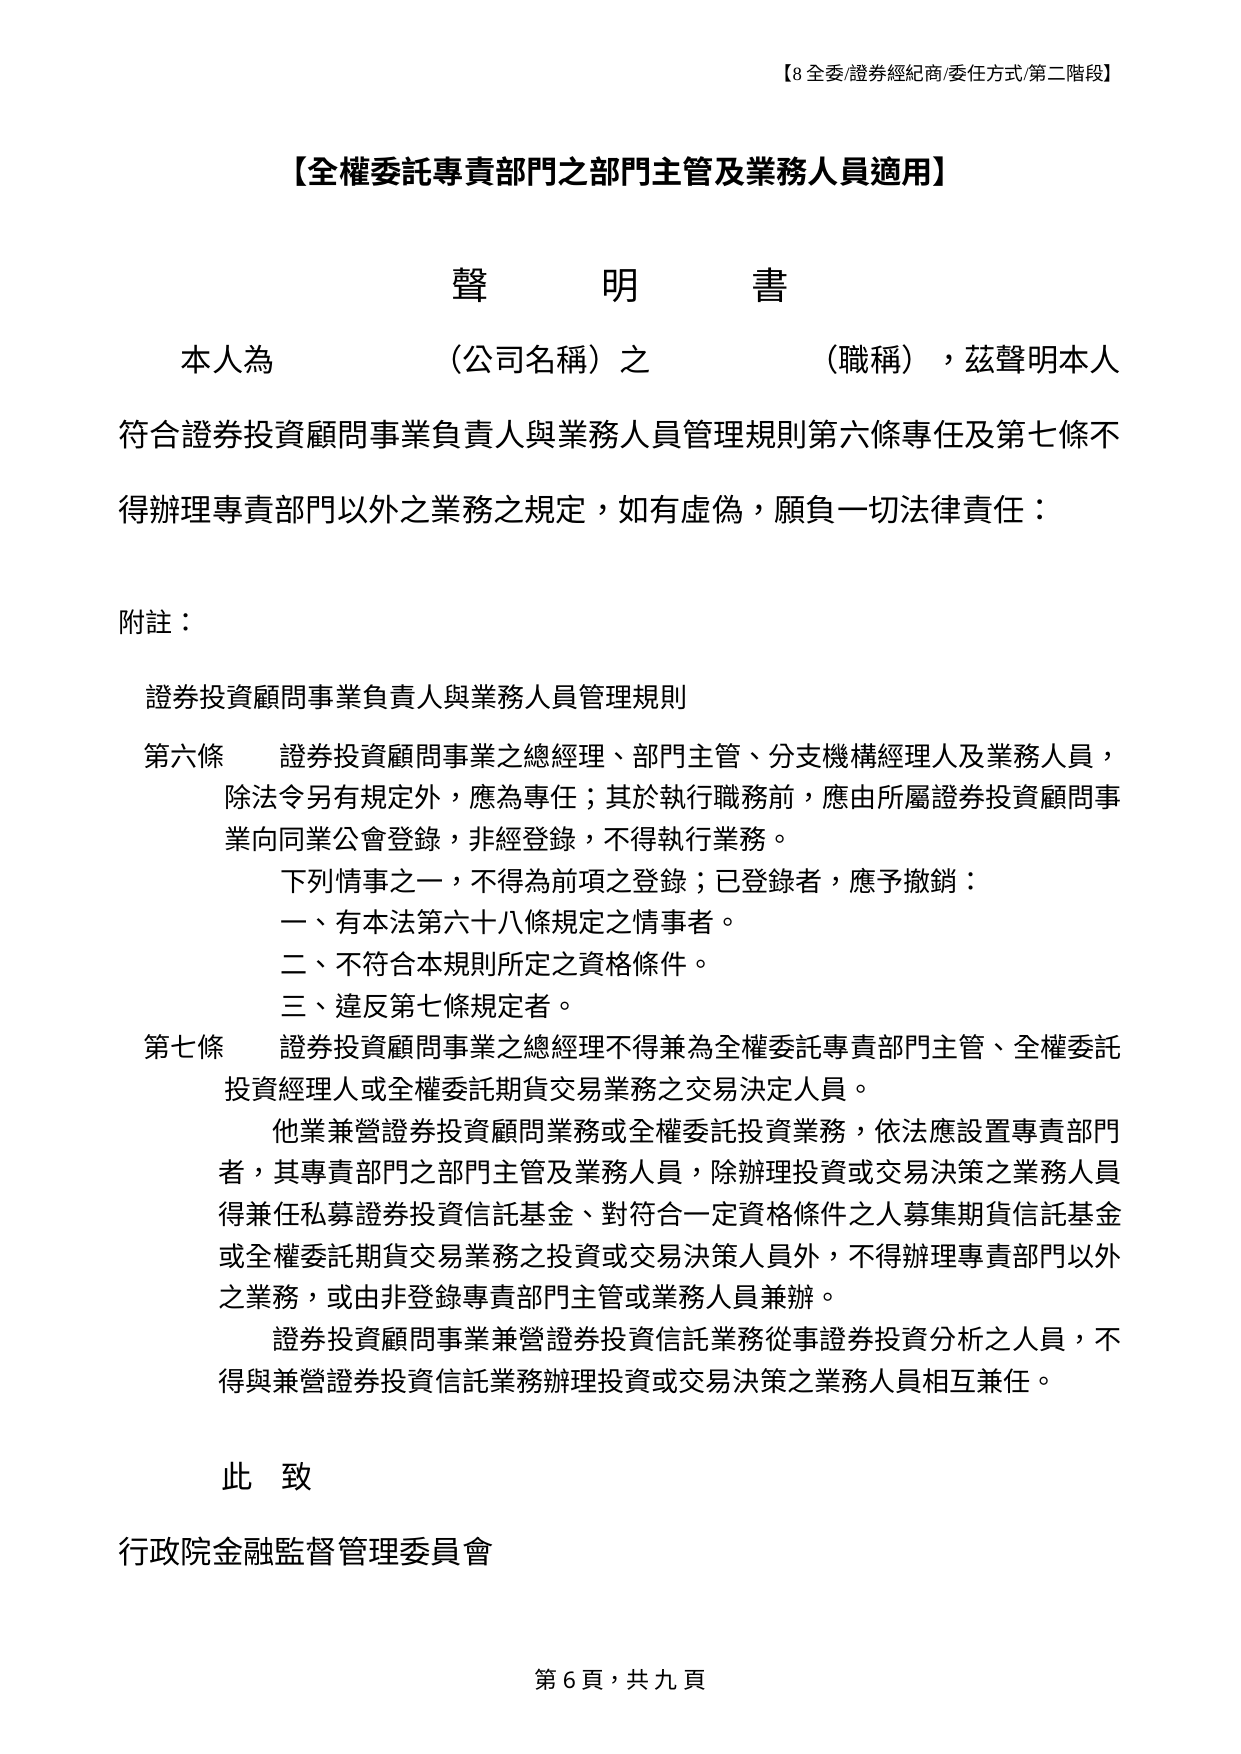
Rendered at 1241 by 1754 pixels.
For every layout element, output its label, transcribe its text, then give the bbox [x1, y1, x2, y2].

text 一、有本法第六十八條規定之情事者。 [118, 899, 1122, 941]
text 二、不符合本規則所定之資格條件。 [118, 941, 1122, 983]
text 此 致 [118, 1437, 1122, 1512]
text 下列情事之一，不得為前項之登錄；已登錄者，應予撤銷： [118, 858, 1122, 899]
text 附註： [118, 583, 1122, 658]
text 【全權委託專責部門之部門主管及業務人員適用】 [118, 133, 1122, 208]
text 行政院金融監督管理委員會 [118, 1512, 1122, 1587]
text 本人為 （公司名稱）之 （職稱），茲聲明本人符合證券投資顧問事業負責人與業務人員管理規則第六條專任及第七條不得辦理專責部門以外之業務之規定，如有虛偽，願負一切法律責任： [118, 320, 1122, 545]
text 三、違反第七條規定者。 [118, 983, 1122, 1024]
text 第六條 證券投資顧問事業之總經理、部門主管、分支機構經理人及業務人員，除法令另有規定外，應為專任；其於執行職務前，應由所屬證券投資顧問事業向同業公會登錄，非經登錄，不得執行業務。 [143, 733, 1122, 858]
text 他業兼營證券投資顧問業務或全權委託投資業務，依法應設置專責部門者，其專責部門之部門主管及業務人員，除辦理投資或交易決策之業務人員得兼任私募證券投資信託基金、對符合一定資格條件之人募集期貨信託基金或全權委託期貨交易業務之投資或交易決策人員外，不得辦理專責部門以外之業務，或由非登錄專責部門主管或業務人員兼辦。 [218, 1108, 1122, 1316]
text 證券投資顧問事業兼營證券投資信託業務從事證券投資分析之人員，不得與兼營證券投資信託業務辦理投資或交易決策之業務人員相互兼任。 [218, 1316, 1122, 1399]
text 證券投資顧問事業負責人與業務人員管理規則 [118, 658, 1122, 733]
text 聲 明 書 [118, 245, 1122, 320]
text 第七條 證券投資顧問事業之總經理不得兼為全權委託專責部門主管、全權委託投資經理人或全權委託期貨交易業務之交易決定人員。 [143, 1024, 1122, 1108]
